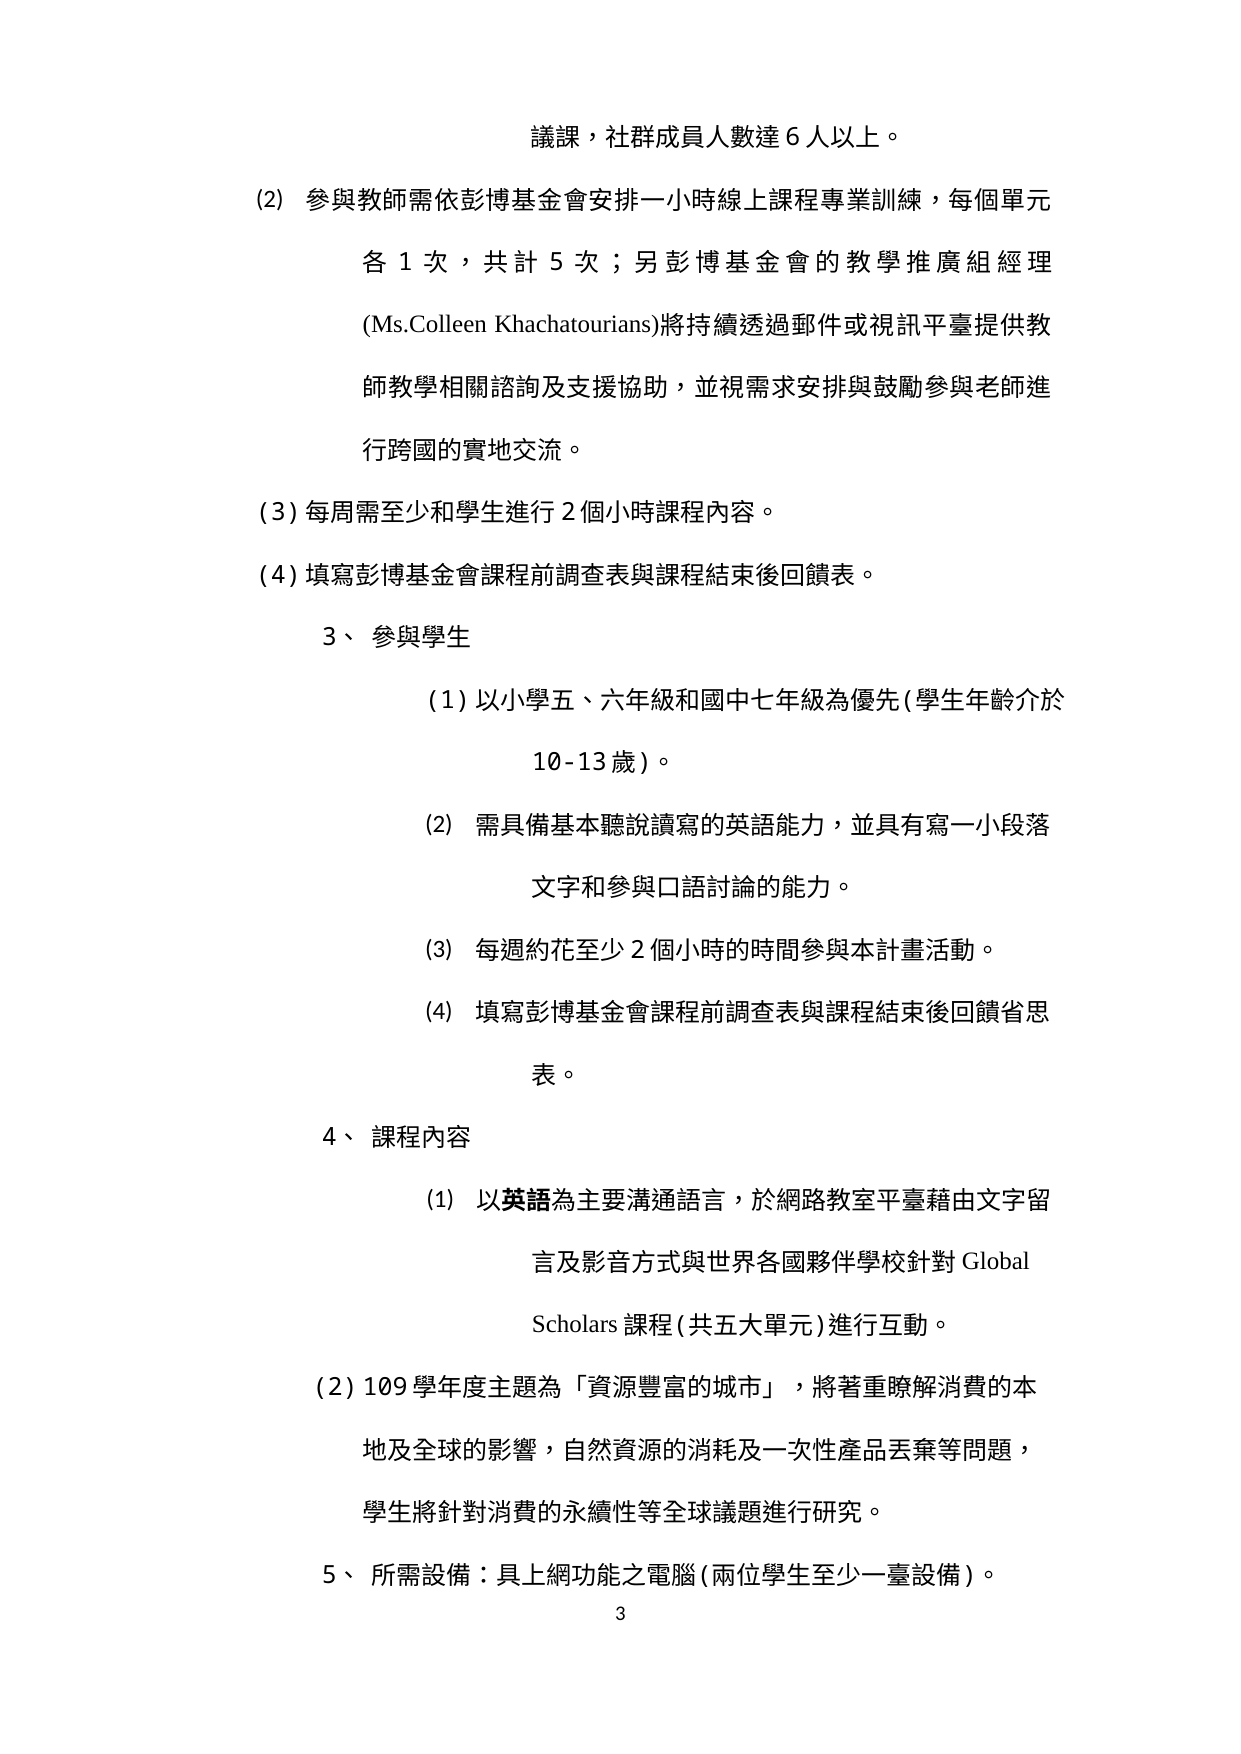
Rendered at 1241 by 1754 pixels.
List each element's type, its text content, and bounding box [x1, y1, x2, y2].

list 所需設備：具上網功能之電腦(兩位學生至少一臺設備)。 [322, 1532, 1053, 1594]
list 每週約花至少2個小時的時間參與本計畫活動。 [425, 907, 1053, 969]
list 參與學生 [322, 594, 1053, 657]
list 以小學五、六年級和國中七年級為優先(學生年齡介於10-13歲)。 [425, 657, 1088, 782]
list 以英語為主要溝通語言，於網路教室平臺藉由文字留言及影音方式與世界各國夥伴學校針對Global Scholars課程(共五大單元)進行互動。 [426, 1157, 1053, 1344]
list 參與教師需依彭博基金會安排一小時線上課程專業訓練，每個單元各1次，共計5次；另彭博基金會的教學推廣組經理(Ms.Colleen Khachatourians)將持續透過郵件或視訊平臺提供教師教學相關諮詢及支援協助，並視需求安排與鼓勵參與老師進行跨國的實地交流。 [256, 157, 1053, 469]
list 議課，社群成員人數達6人以上。 [425, 94, 1053, 157]
list 課程內容 [322, 1094, 1053, 1157]
list 填寫彭博基金會課程前調查表與課程結束後回饋省思表。 [425, 969, 1053, 1094]
list 填寫彭博基金會課程前調查表與課程結束後回饋表。 [256, 532, 1053, 594]
list 每周需至少和學生進行2個小時課程內容。 [256, 469, 1053, 532]
list 需具備基本聽說讀寫的英語能力，並具有寫一小段落文字和參與口語討論的能力。 [425, 782, 1053, 907]
list 109學年度主題為「資源豐富的城市」，將著重瞭解消費的本地及全球的影響，自然資源的消耗及一次性產品丟棄等問題，學生將針對消費的永續性等全球議題進行研究。 [312, 1344, 1053, 1532]
